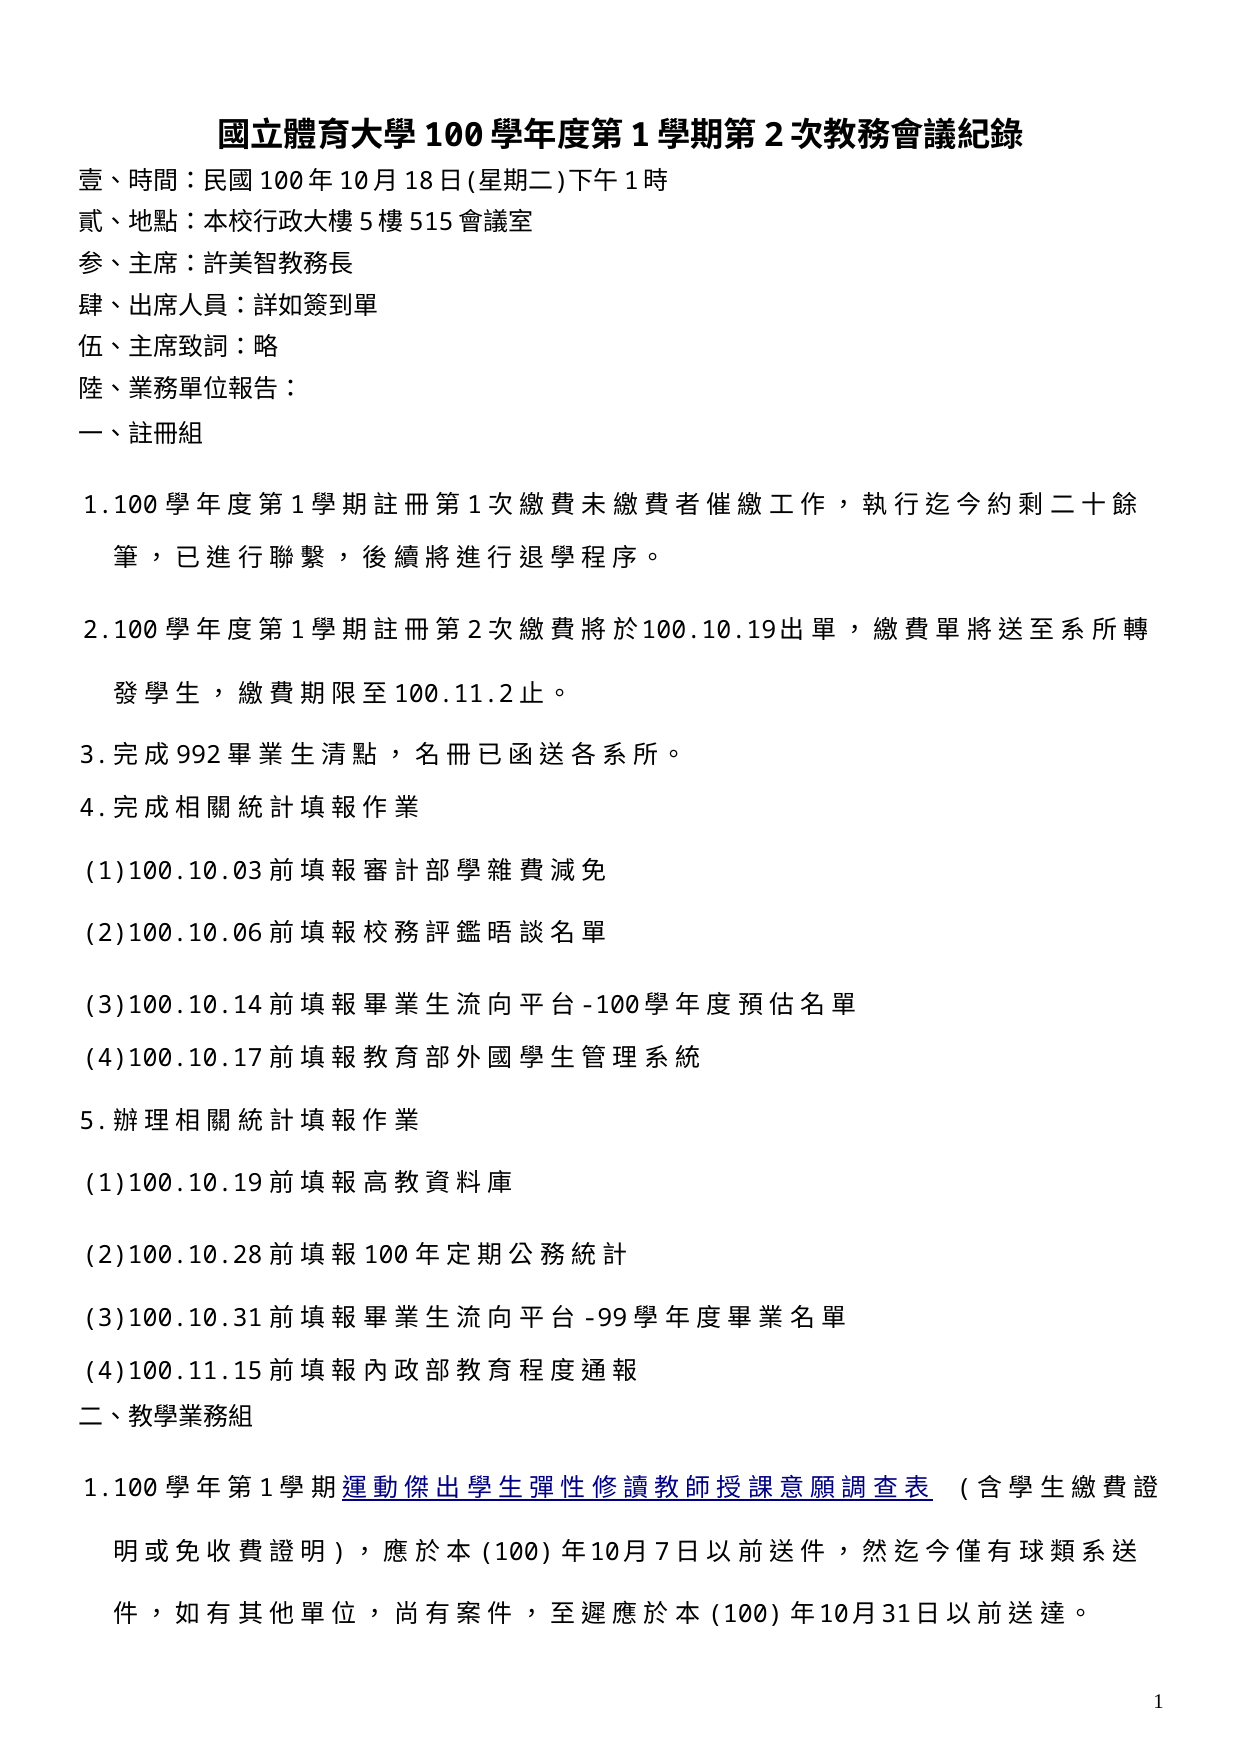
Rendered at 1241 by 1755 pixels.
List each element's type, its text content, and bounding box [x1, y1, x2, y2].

text 一、註冊組 [78, 406, 1162, 452]
text 1.100學年度第1學期註冊第1次繳費未繳費者催繳工作，執行迄今約剩二十餘筆，已進行聯繫，後續將進行退學程序。 [78, 452, 1162, 577]
text (4)100.11.15前填報內政部教育程度通報 [78, 1327, 1162, 1389]
text 陸、業務單位報告： [78, 364, 1162, 406]
text 1.100學年第1學期運動傑出學生彈性修讀教師授課意願調查表 (含學生繳費證明或免收費證明)，應於本(100)年10月7日以前送件，然迄今僅有球類系送件，如有其他單位，尚有案件，至遲應於本(100)年10月31日以前送達。 [78, 1435, 1162, 1622]
text (1)100.10.03前填報審計部學雜費減免 [78, 827, 1162, 889]
text 2.100學年度第1學期註冊第2次繳費將於100.10.19出單，繳費單將送至系所轉發學生，繳費期限至100.11.2止。 [78, 577, 1162, 702]
text 4.完成相關統計填報作業 [78, 764, 1162, 827]
text 壹、時間：民國100年10月18日(星期二)下午1時 [78, 156, 1162, 197]
text (4)100.10.17前填報教育部外國學生管理系統 [78, 1014, 1162, 1077]
text 3.完成992畢業生清點，名冊已函送各系所。 [78, 702, 1162, 764]
text 参、主席：許美智教務長 [78, 239, 1162, 281]
text (2)100.10.28前填報100年定期公務統計 [78, 1202, 1162, 1264]
text (3)100.10.31前填報畢業生流向平台-99學年度畢業名單 [78, 1264, 1162, 1327]
text 肆、出席人員：詳如簽到單 [78, 281, 1162, 322]
text 貳、地點：本校行政大樓5樓515會議室 [78, 197, 1162, 239]
text (2)100.10.06前填報校務評鑑晤談名單 [78, 889, 1162, 952]
text 國立體育大學100學年度第1學期第2次教務會議紀錄 [78, 107, 1162, 156]
text 二、教學業務組 [78, 1389, 1162, 1435]
text 伍、主席致詞：略 [78, 322, 1162, 364]
text (3)100.10.14前填報畢業生流向平台-100學年度預估名單 [78, 952, 1162, 1014]
text (1)100.10.19前填報高教資料庫 [78, 1139, 1162, 1202]
text 5.辦理相關統計填報作業 [78, 1077, 1162, 1139]
